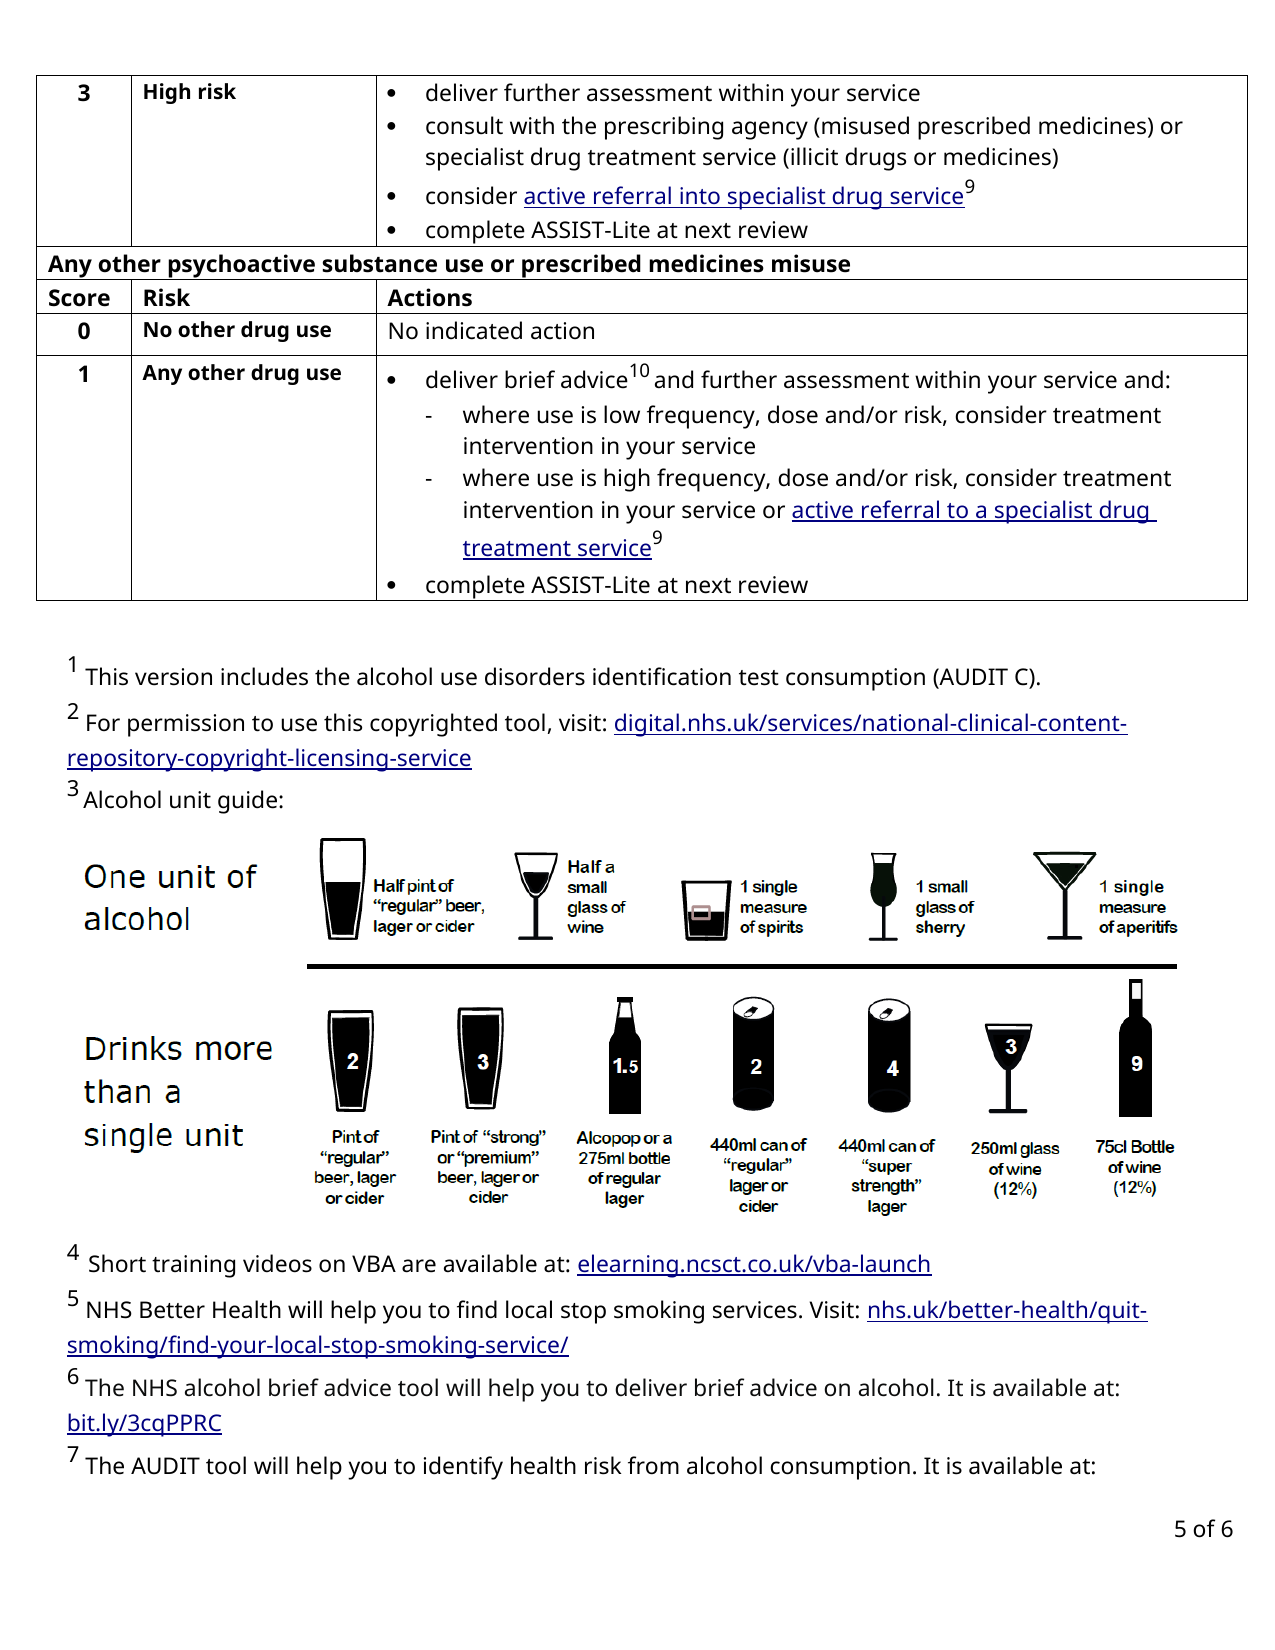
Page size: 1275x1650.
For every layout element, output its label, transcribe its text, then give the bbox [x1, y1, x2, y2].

table_cell Any other drug use [132, 356, 376, 600]
text 1 This version includes the alcohol use disorders identification test consumption (AUDIT C). [67, 649, 1233, 695]
table_cell No other drug use [132, 314, 376, 355]
table_cell High risk [132, 76, 376, 246]
table_cell 0 [37, 314, 131, 355]
table_cell 3 [37, 76, 131, 246]
table_cell Risk [132, 280, 376, 313]
text 5 NHS Better Health will help you to find local stop smoking services. Visit: nhs.uk/better-health/quit-smoking/find-your-local-stop-smoking-service/ [67, 1283, 1233, 1360]
table_cell Any other psychoactive substance use or prescribed medicines misuse [37, 247, 1247, 279]
text 7 The AUDIT tool will help you to identify health risk from alcohol consumption. It is available at: [67, 1439, 1233, 1484]
text 6 The NHS alcohol brief advice tool will help you to deliver brief advice on alcohol. It is available at: bit.ly/3cqPPRC [67, 1361, 1233, 1438]
table_cell No indicated action [377, 314, 1247, 355]
table_cell Actions [377, 280, 1247, 313]
table_cell 1 [37, 356, 131, 600]
table_cell deliver brief advice10 and further assessment within your service and: where use is low frequency, dose and/or risk, consider treatment intervention in your service where use is high frequency, dose and/or risk, consider treatment intervention in your service or active referral to a specialist drug treatment service9 complete ASSIST-Lite at next review [377, 356, 1247, 600]
subtitle 3 Alcohol unit guide: [67, 773, 1233, 818]
text 4 Short training videos on VBA are available at: elearning.ncsct.co.uk/vba-launch [67, 1236, 1233, 1282]
text 2 For permission to use this copyrighted tool, visit: digital.nhs.uk/services/national-clinical-content-repository-copyright-licensing-service [67, 696, 1233, 773]
table_cell Score [37, 280, 131, 313]
table_cell deliver further assessment within your service consult with the prescribing agency (misused prescribed medicines) or specialist drug treatment service (illicit drugs or medicines) consider active referral into specialist drug service9 complete ASSIST-Lite at next review [377, 76, 1247, 246]
